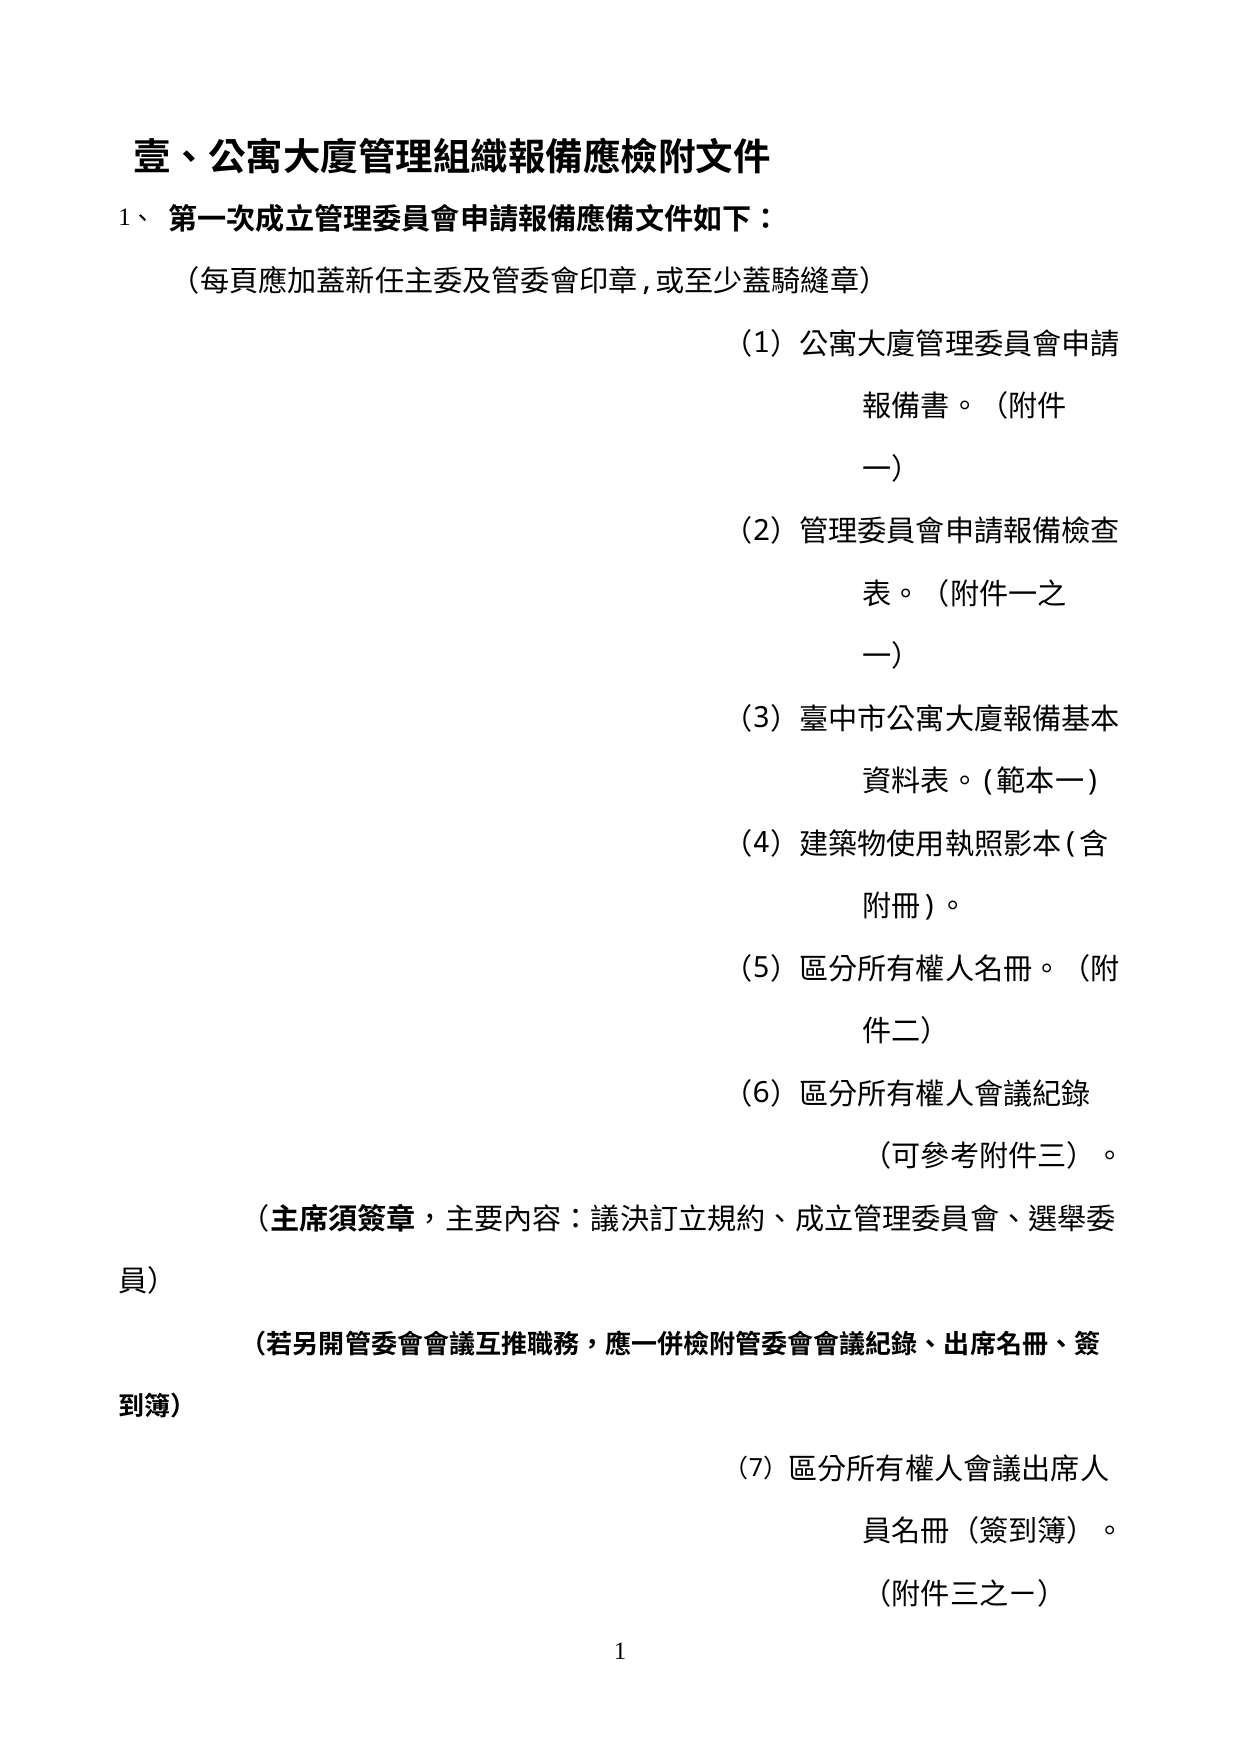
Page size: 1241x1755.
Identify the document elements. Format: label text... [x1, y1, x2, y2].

list 公寓大廈管理組織報備應檢附文件 [133, 112, 1122, 175]
text （若另開管委會會議互推職務，應一併檢附管委會會議紀錄、出席名冊、簽到簿） [118, 1300, 1122, 1425]
list 管理委員會申請報備檢查表。（附件一之一） [723, 487, 1122, 675]
list 第一次成立管理委員會申請報備應備文件如下： [118, 175, 1122, 237]
list 公寓大廈管理委員會申請報備書。（附件一） [723, 300, 1122, 487]
list 區分所有權人會議紀錄（可參考附件三）。 [723, 1050, 1122, 1175]
list 區分所有權人會議出席人員名冊（簽到簿）。（附件三之ㄧ） [723, 1425, 1122, 1612]
list 區分所有權人名冊。（附件二） [723, 925, 1122, 1050]
list 臺中市公寓大廈報備基本資料表。(範本一) [723, 675, 1122, 800]
text （主席須簽章，主要內容：議決訂立規約、成立管理委員會、選舉委員） [118, 1175, 1122, 1300]
text （每頁應加蓋新任主委及管委會印章,或至少蓋騎縫章） [118, 237, 1122, 300]
list 建築物使用執照影本(含附冊)。 [723, 800, 1122, 925]
